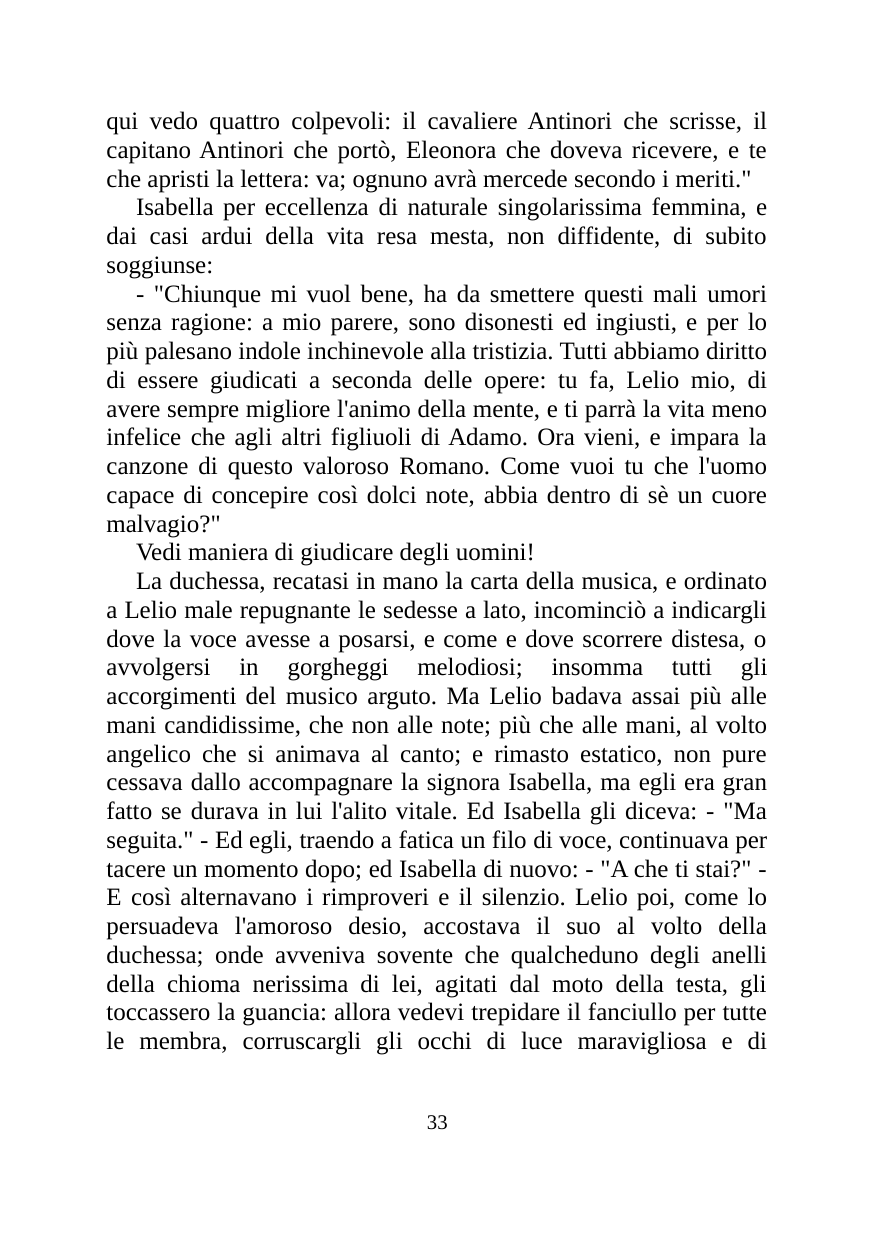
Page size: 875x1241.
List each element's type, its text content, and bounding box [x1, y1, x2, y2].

text Isabella per eccellenza di naturale singolarissima femmina, e dai casi ardui della vita resa mesta, non diffidente, di subito soggiunse: [106, 192, 768, 279]
text Vedi maniera di giudicare degli uomini! [106, 537, 768, 566]
text qui vedo quattro colpevoli: il cavaliere Antinori che scrisse, il capitano Antinori che portò, Eleonora che doveva ricevere, e te che apristi la lettera: va; ognuno avrà mercede secondo i meriti." [106, 106, 768, 192]
text - "Chiunque mi vuol bene, ha da smettere questi mali umori senza ragione: a mio parere, sono disonesti ed ingiusti, e per lo più palesano indole inchinevole alla tristizia. Tutti abbiamo diritto di essere giudicati a seconda delle opere: tu fa, Lelio mio, di avere sempre migliore l'animo della mente, e ti parrà la vita meno infelice che agli altri figliuoli di Adamo. Ora vieni, e impara la canzone di questo valoroso Romano. Come vuoi tu che l'uomo capace di concepire così dolci note, abbia dentro di sè un cuore malvagio?" [106, 279, 768, 537]
text La duchessa, recatasi in mano la carta della musica, e ordinato a Lelio male repugnante le sedesse a lato, incominciò a indicargli dove la voce avesse a posarsi, e come e dove scorrere distesa, o avvolgersi in gorgheggi melodiosi; insomma tutti gli accorgimenti del musico arguto. Ma Lelio badava assai più alle mani candidissime, che non alle note; più che alle mani, al volto angelico che si animava al canto; e rimasto estatico, non pure cessava dallo accompagnare la signora Isabella, ma egli era gran fatto se durava in lui l'alito vitale. Ed Isabella gli diceva: - "Ma seguita." - Ed egli, traendo a fatica un filo di voce, continuava per tacere un momento dopo; ed Isabella di nuovo: - "A che ti stai?" - E così alternavano i rimproveri e il silenzio. Lelio poi, come lo persuadeva l'amoroso desio, accostava il suo al volto della duchessa; onde avveniva sovente che qualcheduno degli anelli della chioma nerissima di lei, agitati dal moto della testa, gli toccassero la guancia: allora vedevi trepidare il fanciullo per tutte le membra, corruscargli gli occhi di luce maravigliosa e di [106, 566, 768, 1055]
